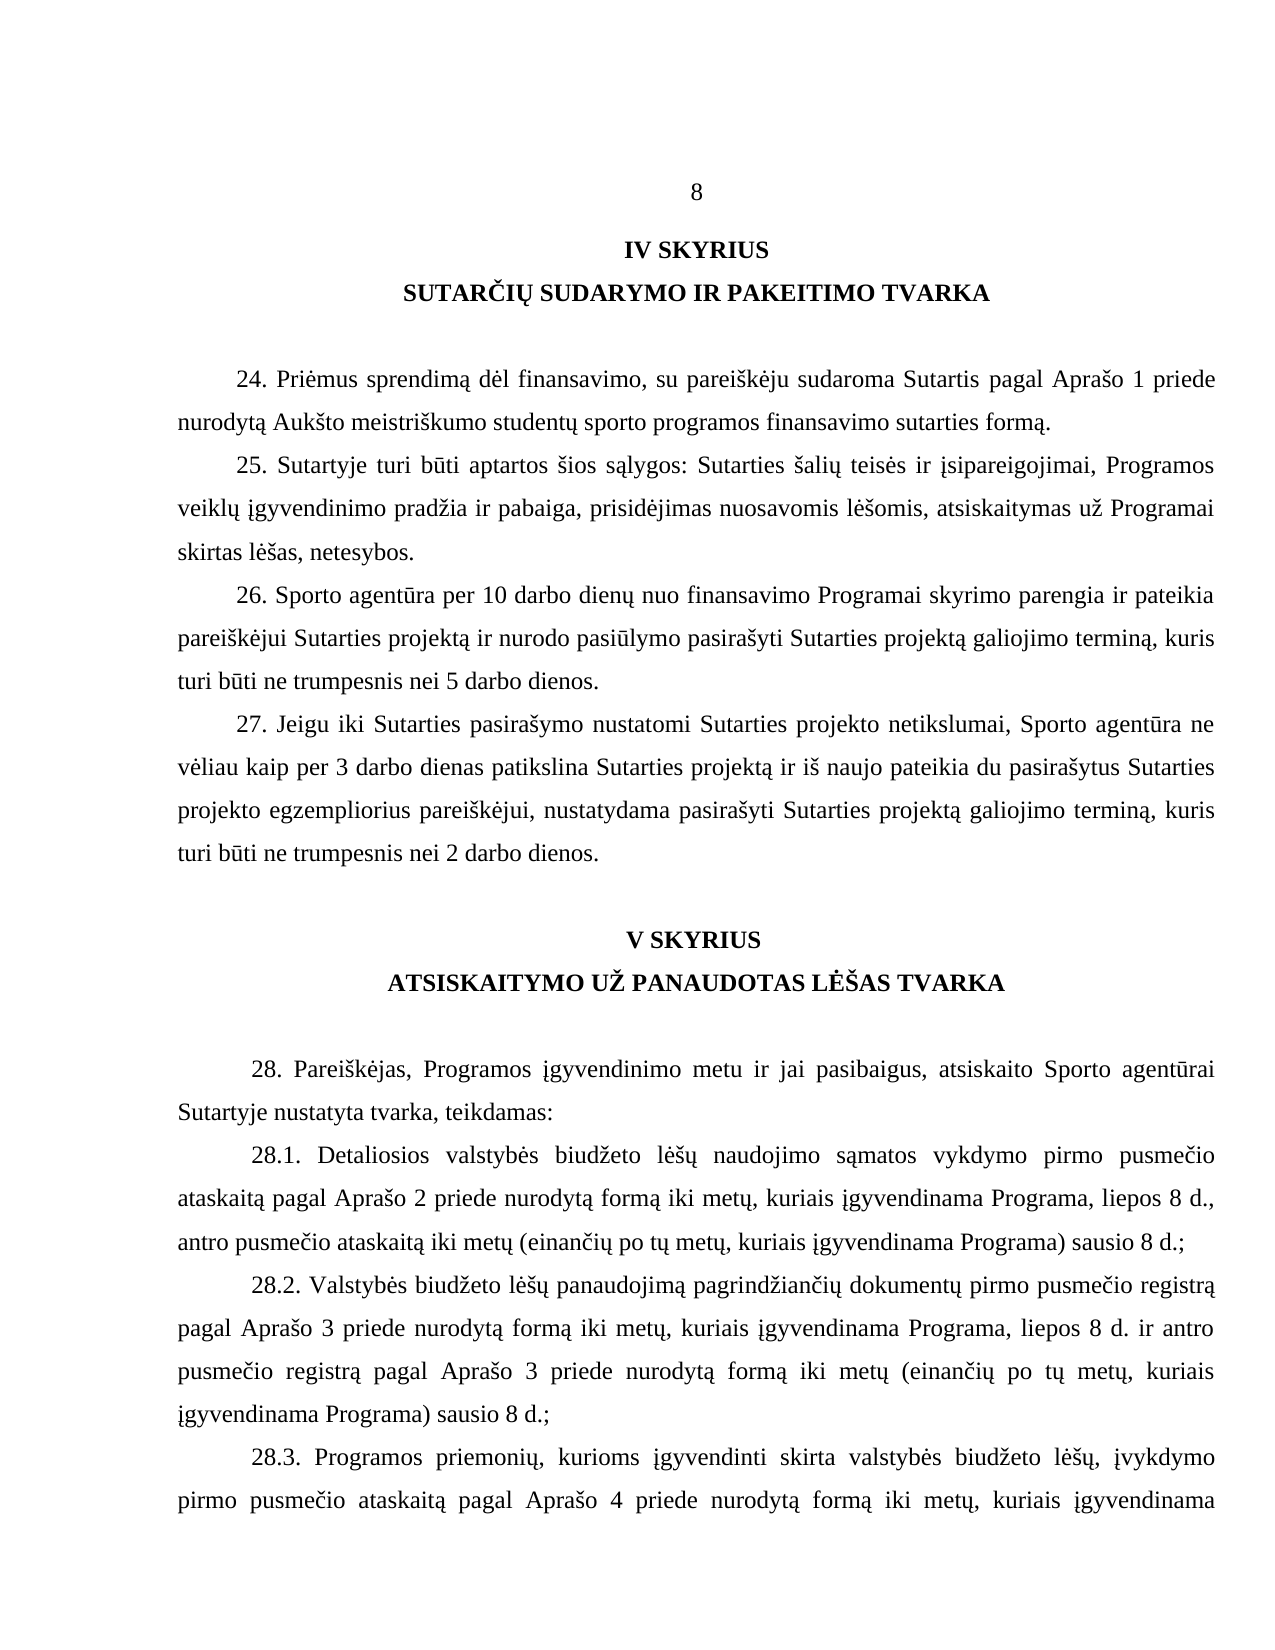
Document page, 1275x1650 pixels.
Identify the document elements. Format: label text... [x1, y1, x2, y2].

text 28. Pareiškėjas, Programos įgyvendinimo metu ir jai pasibaigus, atsiskaito Sporto agentūrai Sutartyje nustatyta tvarka, teikdamas: [177, 1054, 1216, 1126]
text 26. Sporto agentūra per 10 darbo dienų nuo finansavimo Programai skyrimo parengia ir pateikia pareiškėjui Sutarties projektą ir nurodo pasiūlymo pasirašyti Sutarties projektą galiojimo terminą, kuris turi būti ne trumpesnis nei 5 darbo dienos. [177, 580, 1216, 695]
text IV SKYRIUS [177, 235, 1216, 263]
text V SKYRIUS [177, 925, 1216, 953]
text SUTARČIŲ SUDARYMO IR PAKEITIMO TVARKA [177, 278, 1216, 307]
text 28.1. Detaliosios valstybės biudžeto lėšų naudojimo sąmatos vykdymo pirmo pusmečio ataskaitą pagal Aprašo 2 priede nurodytą formą iki metų, kuriais įgyvendinama Programa, liepos 8 d., antro pusmečio ataskaitą iki metų (einančių po tų metų, kuriais įgyvendinama Programa) sausio 8 d.; [177, 1140, 1216, 1255]
text 27. Jeigu iki Sutarties pasirašymo nustatomi Sutarties projekto netikslumai, Sporto agentūra ne vėliau kaip per 3 darbo dienas patikslina Sutarties projektą ir iš naujo pateikia du pasirašytus Sutarties projekto egzempliorius pareiškėjui, nustatydama pasirašyti Sutarties projektą galiojimo terminą, kuris turi būti ne trumpesnis nei 2 darbo dienos. [177, 709, 1216, 867]
text 24. Priėmus sprendimą dėl finansavimo, su pareiškėju sudaroma Sutartis pagal Aprašo 1 priede nurodytą Aukšto meistriškumo studentų sporto programos finansavimo sutarties formą. [177, 364, 1216, 436]
text 28.3. Programos priemonių, kurioms įgyvendinti skirta valstybės biudžeto lėšų, įvykdymo pirmo pusmečio ataskaitą pagal Aprašo 4 priede nurodytą formą iki metų, kuriais įgyvendinama [177, 1442, 1216, 1514]
text 28.2. Valstybės biudžeto lėšų panaudojimą pagrindžiančių dokumentų pirmo pusmečio registrą pagal Aprašo 3 priede nurodytą formą iki metų, kuriais įgyvendinama Programa, liepos 8 d. ir antro pusmečio registrą pagal Aprašo 3 priede nurodytą formą iki metų (einančių po tų metų, kuriais įgyvendinama Programa) sausio 8 d.; [177, 1270, 1216, 1428]
text 25. Sutartyje turi būti aptartos šios sąlygos: Sutarties šalių teisės ir įsipareigojimai, Programos veiklų įgyvendinimo pradžia ir pabaiga, prisidėjimas nuosavomis lėšomis, atsiskaitymas už Programai skirtas lėšas, netesybos. [177, 450, 1216, 565]
text ATSISKAITYMO UŽ PANAUDOTAS LĖŠAS TVARKA [177, 968, 1216, 997]
